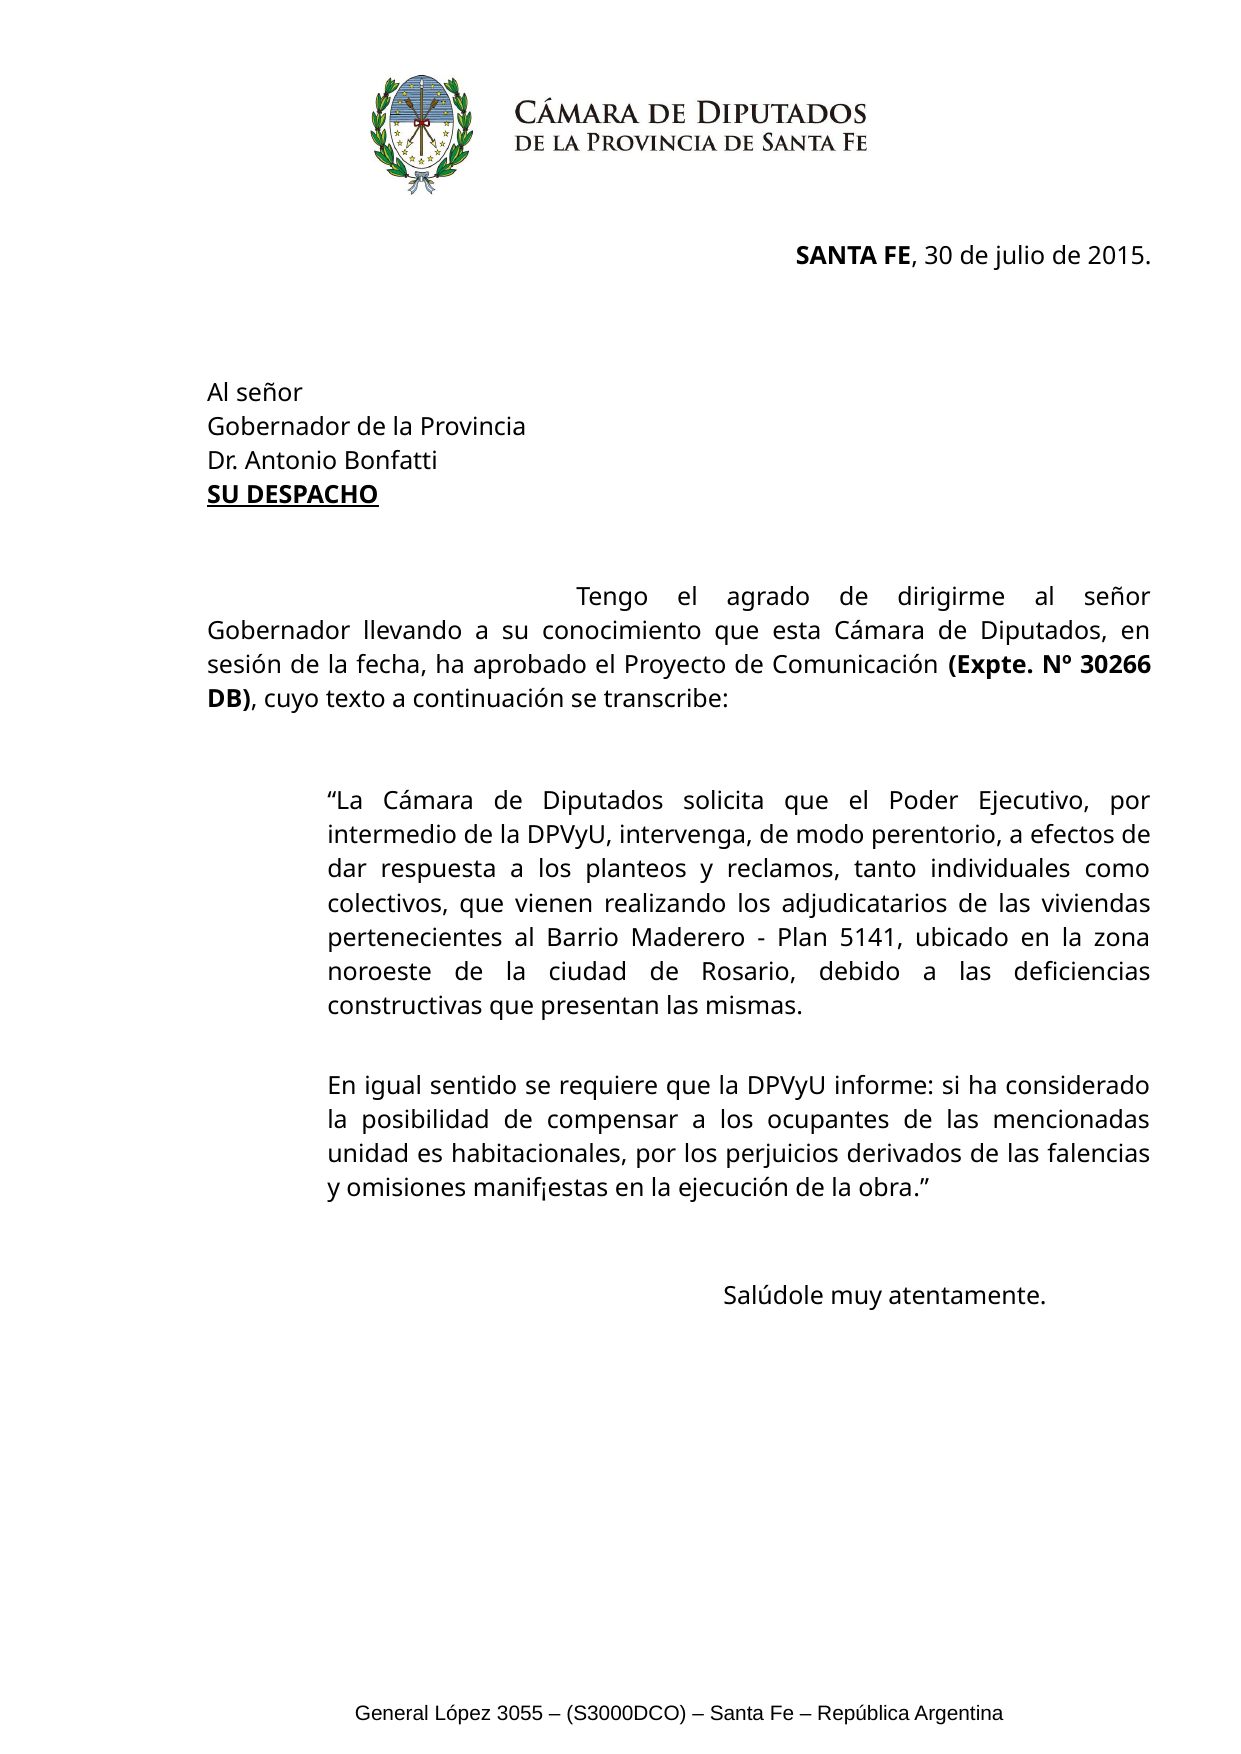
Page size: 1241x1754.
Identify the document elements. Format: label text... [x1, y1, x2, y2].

text En igual sentido se requiere que la DPVyU informe: si ha considerado la posibilidad de compensar a los ocupantes de las mencionadas unidad es habitacionales, por los perjuicios derivados de las falencias y omisiones manif¡estas en la ejecución de la obra.” [327, 1067, 1152, 1204]
text Dr. Antonio Bonfatti [207, 442, 1152, 476]
text SANTA FE, 30 de julio de 2015. [207, 238, 1152, 272]
text Tengo el agrado de dirigirme al señor Gobernador llevando a su conocimiento que esta Cámara de Diputados, en sesión de la fecha, ha aprobado el Proyecto de Comunicación (Expte. Nº 30266 DB), cuyo texto a continuación se transcribe: [207, 579, 1152, 715]
picture [370, 75, 867, 199]
text Salúdole muy atentamente. [649, 1278, 1152, 1312]
text “La Cámara de Diputados solicita que el Poder Ejecutivo, por intermedio de la DPVyU, intervenga, de modo perentorio, a efectos de dar respuesta a los planteos y reclamos, tanto individuales como colectivos, que vienen realizando los adjudicatarios de las viviendas pertenecientes al Barrio Maderero - Plan 5141, ubicado en la zona noroeste de la ciudad de Rosario, debido a las deficiencias constructivas que presentan las mismas. [327, 783, 1152, 1021]
text Al señor [207, 374, 1152, 408]
text SU DESPACHO [207, 476, 1152, 511]
text Gobernador de la Provincia [207, 408, 1152, 442]
